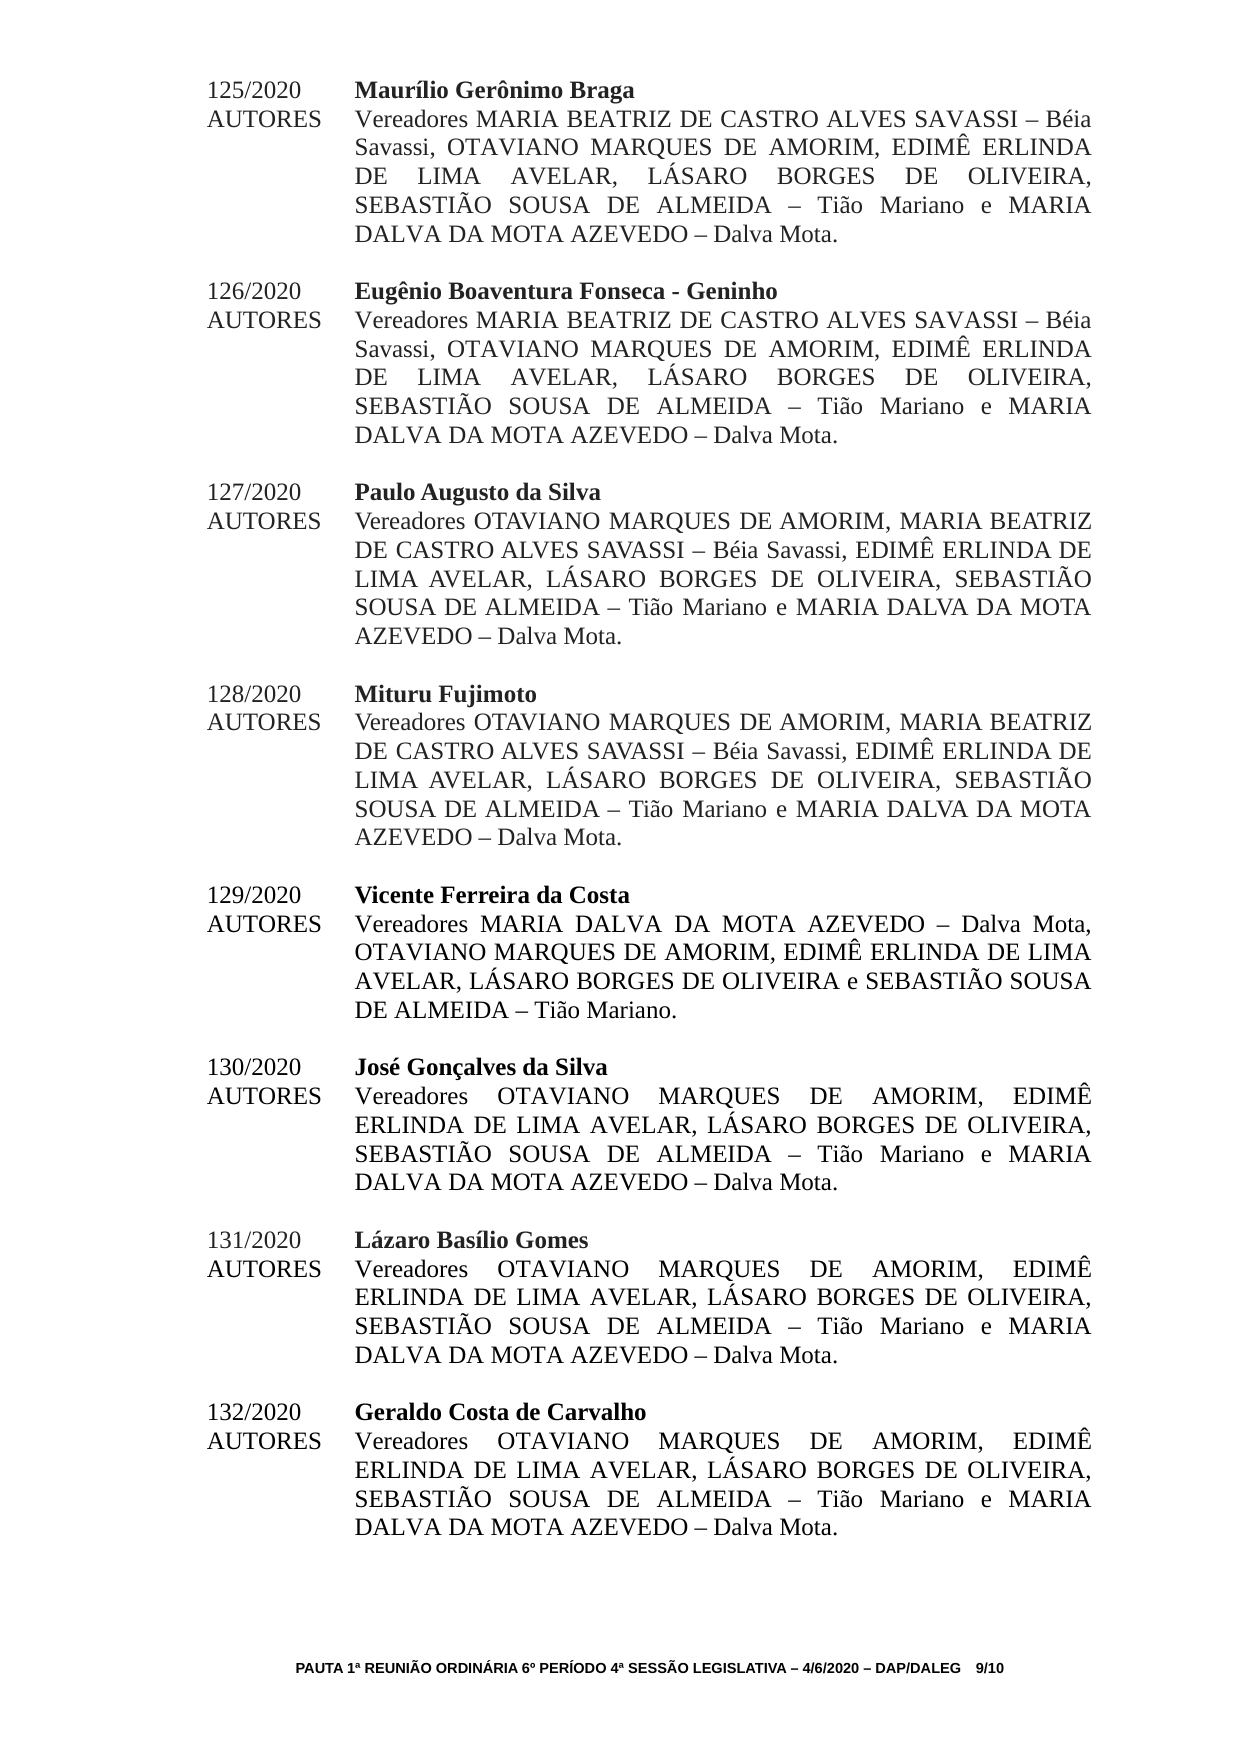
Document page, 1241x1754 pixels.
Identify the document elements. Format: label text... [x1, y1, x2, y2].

text 125/2020 Maurílio Gerônimo Braga [207, 75, 1093, 104]
text 126/2020 Eugênio Boaventura Fonseca - Geninho [207, 276, 1093, 305]
text 130/2020 José Gonçalves da Silva [207, 1052, 1093, 1081]
text AUTORES Vereadores OTAVIANO MARQUES DE AMORIM, MARIA BEATRIZ DE CASTRO ALVES SAVASSI – Béia Savassi, EDIMÊ ERLINDA DE LIMA AVELAR, LÁSARO BORGES DE OLIVEIRA, SEBASTIÃO SOUSA DE ALMEIDA – Tião Mariano e MARIA DALVA DA MOTA AZEVEDO – Dalva Mota. [207, 707, 1093, 851]
text 129/2020 Vicente Ferreira da Costa [207, 880, 1093, 909]
text 131/2020 Lázaro Basílio Gomes [207, 1225, 1093, 1254]
text AUTORES Vereadores OTAVIANO MARQUES DE AMORIM, EDIMÊ ERLINDA DE LIMA AVELAR, LÁSARO BORGES DE OLIVEIRA, SEBASTIÃO SOUSA DE ALMEIDA – Tião Mariano e MARIA DALVA DA MOTA AZEVEDO – Dalva Mota. [207, 1254, 1093, 1369]
text 128/2020 Mituru Fujimoto [207, 679, 1093, 707]
text AUTORES Vereadores MARIA BEATRIZ DE CASTRO ALVES SAVASSI – Béia Savassi, OTAVIANO MARQUES DE AMORIM, EDIMÊ ERLINDA DE LIMA AVELAR, LÁSARO BORGES DE OLIVEIRA, SEBASTIÃO SOUSA DE ALMEIDA – Tião Mariano e MARIA DALVA DA MOTA AZEVEDO – Dalva Mota. [207, 305, 1093, 449]
text AUTORES Vereadores OTAVIANO MARQUES DE AMORIM, EDIMÊ ERLINDA DE LIMA AVELAR, LÁSARO BORGES DE OLIVEIRA, SEBASTIÃO SOUSA DE ALMEIDA – Tião Mariano e MARIA DALVA DA MOTA AZEVEDO – Dalva Mota. [207, 1426, 1093, 1541]
text AUTORES Vereadores MARIA DALVA DA MOTA AZEVEDO – Dalva Mota, OTAVIANO MARQUES DE AMORIM, EDIMÊ ERLINDA DE LIMA AVELAR, LÁSARO BORGES DE OLIVEIRA e SEBASTIÃO SOUSA DE ALMEIDA – Tião Mariano. [207, 909, 1093, 1024]
text AUTORES Vereadores MARIA BEATRIZ DE CASTRO ALVES SAVASSI – Béia Savassi, OTAVIANO MARQUES DE AMORIM, EDIMÊ ERLINDA DE LIMA AVELAR, LÁSARO BORGES DE OLIVEIRA, SEBASTIÃO SOUSA DE ALMEIDA – Tião Mariano e MARIA DALVA DA MOTA AZEVEDO – Dalva Mota. [207, 104, 1093, 247]
text AUTORES Vereadores OTAVIANO MARQUES DE AMORIM, MARIA BEATRIZ DE CASTRO ALVES SAVASSI – Béia Savassi, EDIMÊ ERLINDA DE LIMA AVELAR, LÁSARO BORGES DE OLIVEIRA, SEBASTIÃO SOUSA DE ALMEIDA – Tião Mariano e MARIA DALVA DA MOTA AZEVEDO – Dalva Mota. [207, 506, 1093, 650]
text AUTORES Vereadores OTAVIANO MARQUES DE AMORIM, EDIMÊ ERLINDA DE LIMA AVELAR, LÁSARO BORGES DE OLIVEIRA, SEBASTIÃO SOUSA DE ALMEIDA – Tião Mariano e MARIA DALVA DA MOTA AZEVEDO – Dalva Mota. [207, 1081, 1093, 1196]
text 127/2020 Paulo Augusto da Silva [207, 477, 1093, 506]
text 132/2020 Geraldo Costa de Carvalho [207, 1397, 1093, 1426]
